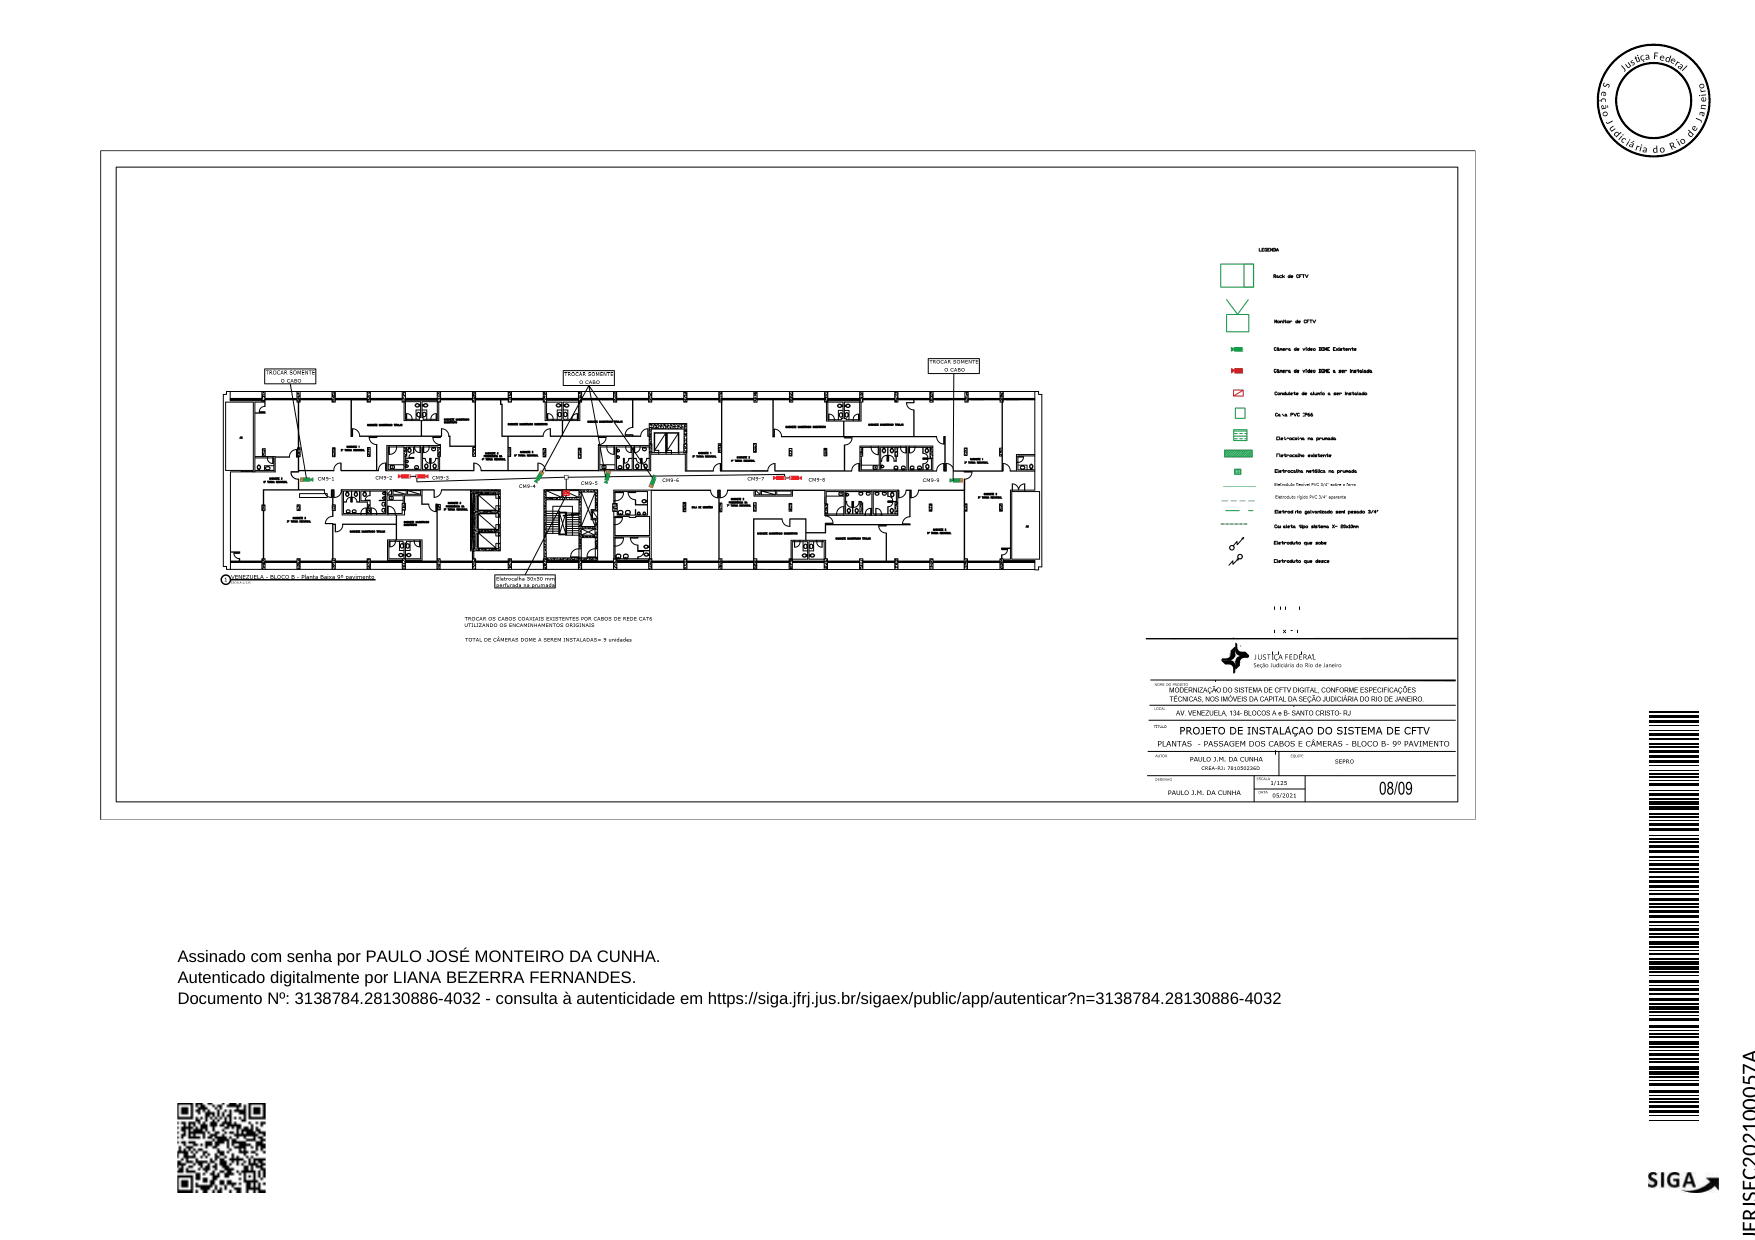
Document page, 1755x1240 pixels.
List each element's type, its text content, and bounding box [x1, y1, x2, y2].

text Documento Nº: 3138784.28130886-4032 - consulta à autenticidade em https://siga.jfrj.jus.br/sigaex/public/app/autenticar?n=3138784.28130886-4032 [177, 988, 1604, 1008]
text Autenticado digitalmente por LIANA BEZERRA FERNANDES. [177, 968, 1604, 987]
text Assinado com senha por PAULO JOSÉ MONTEIRO DA CUNHA. [177, 947, 1604, 966]
